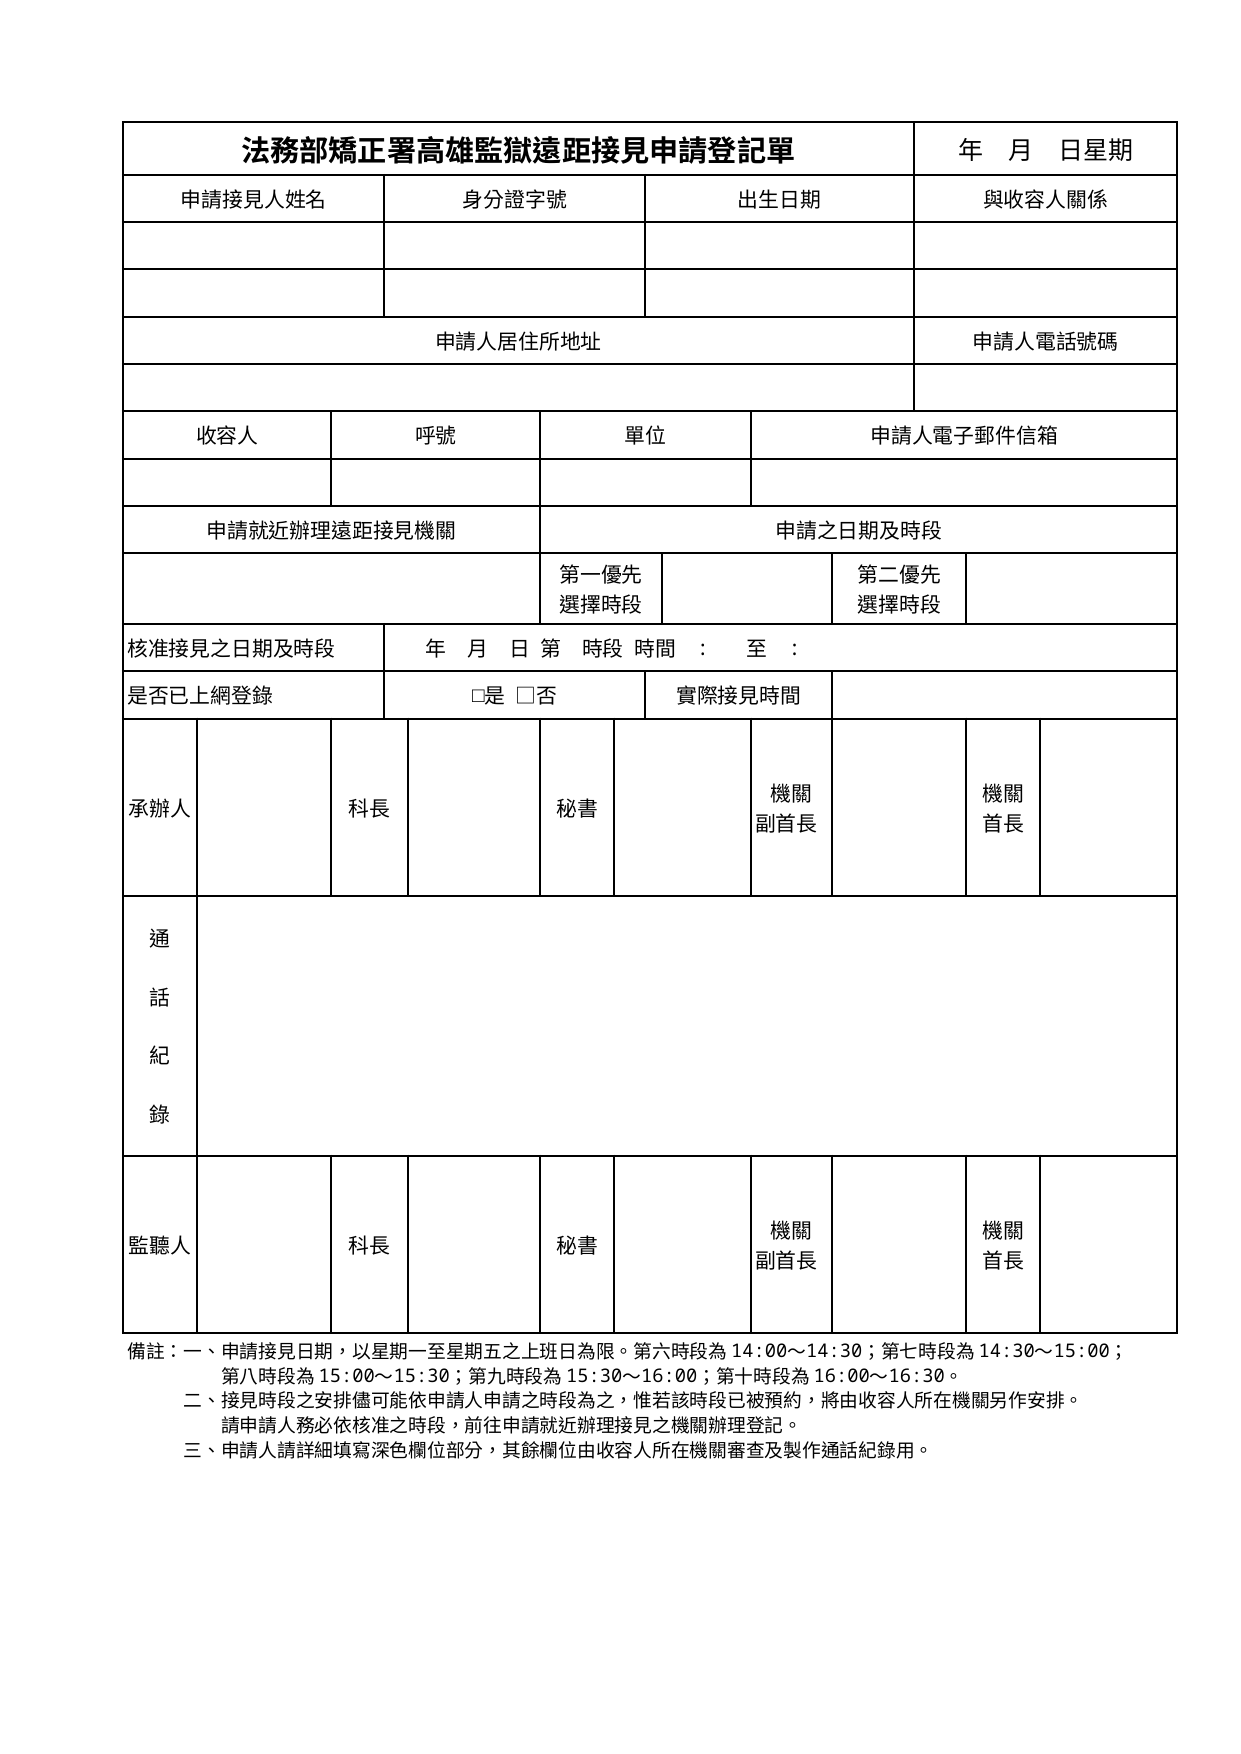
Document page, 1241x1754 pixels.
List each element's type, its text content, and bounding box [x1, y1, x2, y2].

table_cell [124, 223, 383, 268]
table_cell [118, 895, 122, 1154]
table_cell [198, 720, 330, 894]
table_cell [646, 223, 913, 268]
table_cell 申請人居住所地址 [124, 318, 913, 363]
table_cell [615, 1157, 750, 1332]
table_cell [1041, 720, 1176, 894]
table_cell 第一優先 選擇時段 [541, 554, 661, 623]
table_cell [833, 672, 1176, 717]
table_cell 秘書 [541, 720, 613, 894]
table_cell [118, 718, 122, 894]
table_cell 申請人電話號碼 [915, 318, 1176, 363]
table_cell [385, 223, 644, 268]
table_cell 第二優先 選擇時段 [833, 554, 965, 623]
table_cell 機關 副首長 [752, 1157, 831, 1332]
table_cell [118, 174, 122, 221]
table_cell 身分證字號 [385, 176, 644, 221]
table_cell 出生日期 [646, 176, 913, 221]
table_cell [118, 121, 122, 174]
table_cell [1041, 1157, 1176, 1332]
table_cell [541, 460, 750, 505]
table_cell 科長 [332, 720, 407, 894]
table_cell 秘書 [541, 1157, 613, 1332]
table_cell [409, 1157, 539, 1332]
table_cell 科長 [332, 1157, 407, 1332]
table_cell [118, 505, 122, 552]
table_cell [198, 1157, 330, 1332]
table_cell [198, 897, 1176, 1154]
table_cell [833, 1157, 965, 1332]
table_cell [118, 268, 122, 316]
table_cell 申請之日期及時段 [541, 507, 1176, 552]
table_cell [915, 223, 1176, 268]
table_cell 與收容人關係 [915, 176, 1176, 221]
table_cell [752, 460, 1176, 505]
table_cell 收容人 [124, 412, 330, 457]
table_cell [118, 221, 122, 268]
table_cell 年 月 日 第 時段 時間 : 至 : [385, 625, 1176, 670]
table_cell [118, 1332, 123, 1467]
table_cell [118, 410, 122, 457]
table_cell [663, 554, 831, 623]
table_cell 監聽人 [124, 1157, 196, 1332]
table_cell 核准接見之日期及時段 [124, 625, 383, 670]
table_cell [124, 365, 913, 410]
table_cell [118, 670, 122, 717]
table_cell 機關 首長 [967, 1157, 1039, 1332]
table_cell [833, 720, 965, 894]
table_cell 申請就近辦理遠距接見機關 [124, 507, 539, 552]
table_cell 機關 副首長 [752, 720, 831, 894]
table_cell [124, 270, 383, 316]
table_cell [615, 720, 750, 894]
table_cell [118, 316, 122, 363]
table_cell [118, 363, 122, 410]
table_cell [118, 1155, 122, 1332]
table_cell [332, 460, 539, 505]
table_cell 通 話 紀 錄 [124, 897, 196, 1154]
table_cell □是 □否 [385, 672, 644, 717]
table_cell [118, 623, 122, 670]
table_cell [124, 554, 539, 623]
table_cell 機關 首長 [967, 720, 1039, 894]
table_cell [118, 458, 122, 505]
table_cell 備註：一、申請接見日期，以星期一至星期五之上班日為限。第六時段為14:00～14:30；第七時段為14:30～15:00； 第八時段為15:00～15:30；第九時段為15:30～16:00；第十時段為16:00～16:30。 二、接見時段之安排儘可能依申請人申請之時段為之，惟若該時段已被預約，將由收容人所在機關另作安排。 請申請人務必依核准之時段，前往申請就近辦理接見之機關辦理登記。 三、申請人請詳細填寫深色欄位部分，其餘欄位由收容人所在機關審查及製作通話紀錄用。 [123, 1334, 1177, 1467]
table_cell 申請人電子郵件信箱 [752, 412, 1176, 457]
table_cell [646, 270, 913, 316]
table_cell 承辦人 [124, 720, 196, 894]
table_cell 年 月 日星期 [915, 123, 1176, 174]
table_cell [385, 270, 644, 316]
table_cell 單位 [541, 412, 750, 457]
table_cell [967, 554, 1176, 623]
table_cell 法務部矯正署高雄監獄遠距接見申請登記單 [124, 123, 913, 174]
table_cell 呼號 [332, 412, 539, 457]
table_cell [409, 720, 539, 894]
table_cell [915, 365, 1176, 410]
table_cell 實際接見時間 [646, 672, 831, 717]
table_cell 申請接見人姓名 [124, 176, 383, 221]
table_cell [915, 270, 1176, 316]
table_cell [124, 460, 330, 505]
table_cell [118, 552, 122, 623]
table_cell 是否已上網登錄 [124, 672, 383, 717]
